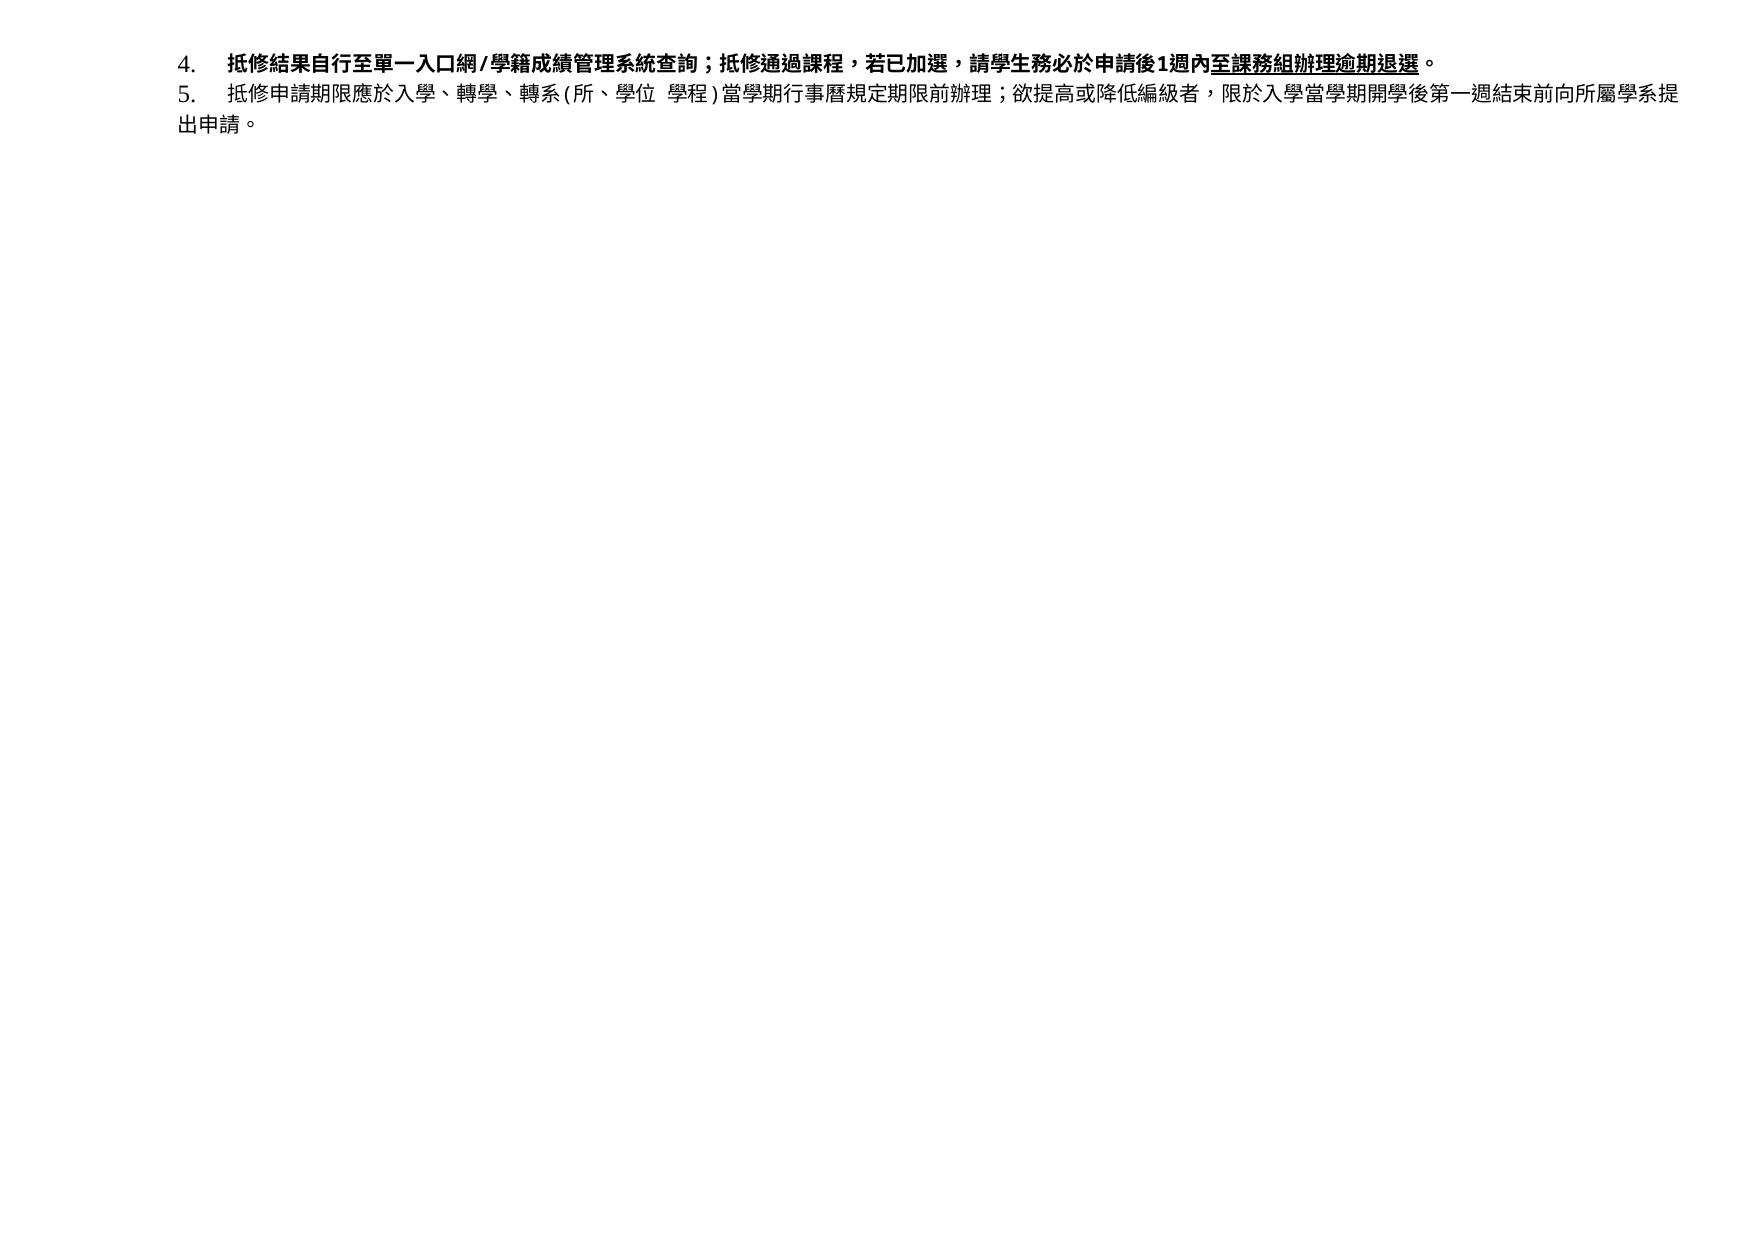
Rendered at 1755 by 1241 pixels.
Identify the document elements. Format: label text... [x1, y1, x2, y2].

list 抵修申請期限應於入學、轉學、轉系(所、學位 學程)當學期行事曆規定期限前辦理；欲提高或降低編級者，限於入學當學期開學後第一週結束前向所屬學系提出申請。 [177, 78, 1697, 138]
list 抵修結果自行至單一入口網/學籍成績管理系統查詢；抵修通過課程，若已加選，請學生務必於申請後1週內至課務組辦理逾期退選。 [177, 47, 1697, 78]
